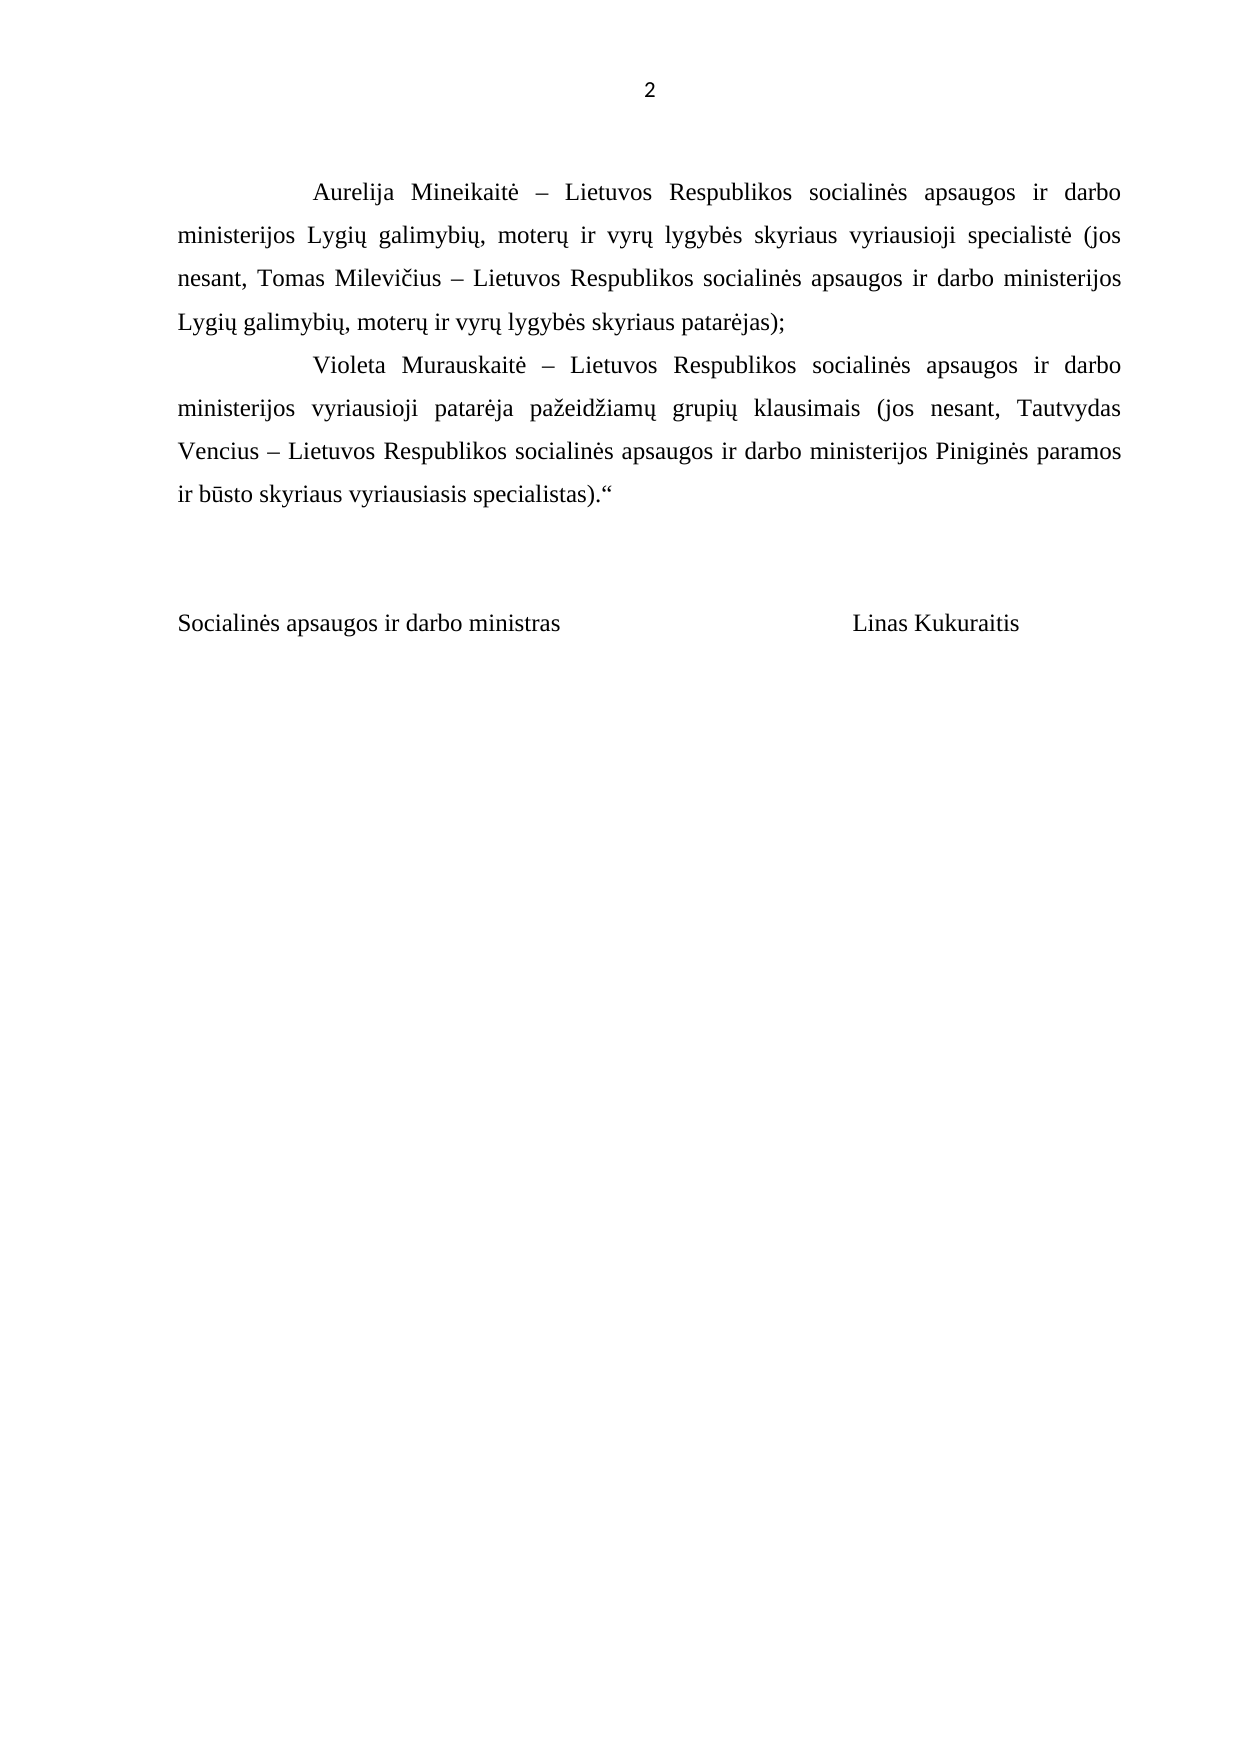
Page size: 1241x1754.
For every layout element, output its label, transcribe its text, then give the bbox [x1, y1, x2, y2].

text Violeta Murauskaitė – Lietuvos Respublikos socialinės apsaugos ir darbo ministerijos vyriausioji patarėja pažeidžiamų grupių klausimais (jos nesant, Tautvydas Vencius – Lietuvos Respublikos socialinės apsaugos ir darbo ministerijos Piniginės paramos ir būsto skyriaus vyriausiasis specialistas).“ [177, 350, 1122, 508]
text Aurelija Mineikaitė – Lietuvos Respublikos socialinės apsaugos ir darbo ministerijos Lygių galimybių, moterų ir vyrų lygybės skyriaus vyriausioji specialistė (jos nesant, Tomas Milevičius – Lietuvos Respublikos socialinės apsaugos ir darbo ministerijos Lygių galimybių, moterų ir vyrų lygybės skyriaus patarėjas); [177, 177, 1122, 335]
text Socialinės apsaugos ir darbo ministras Linas Kukuraitis [177, 608, 1122, 637]
